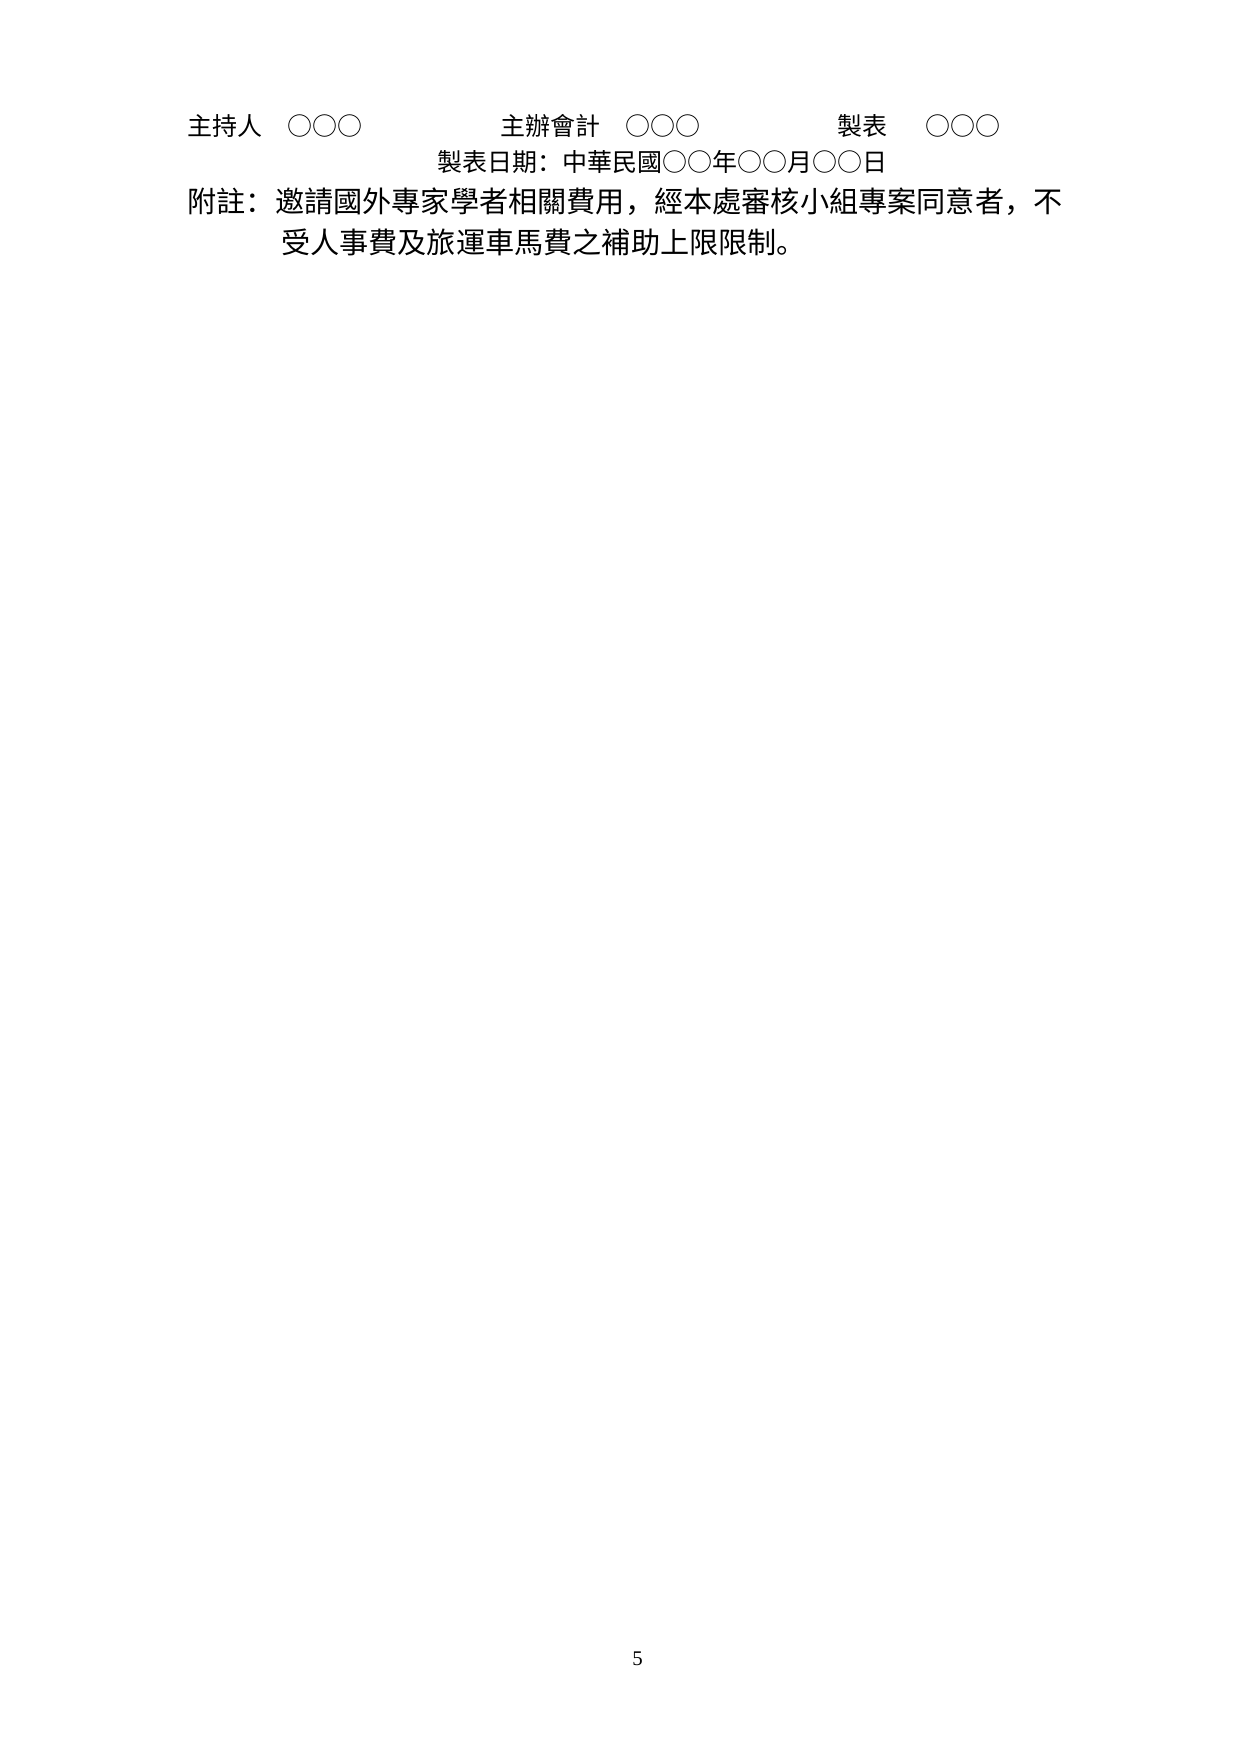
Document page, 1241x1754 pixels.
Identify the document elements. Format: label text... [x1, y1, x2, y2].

text 製表日期：中華民國○○年○○月○○日 [187, 143, 1087, 179]
text 主持人 ○○○ 主辦會計 ○○○ 製表 ○○○ [187, 106, 1087, 143]
text 附註：邀請國外專家學者相關費用，經本處審核小組專案同意者，不受人事費及旅運車馬費之補助上限限制。 [187, 179, 1087, 262]
